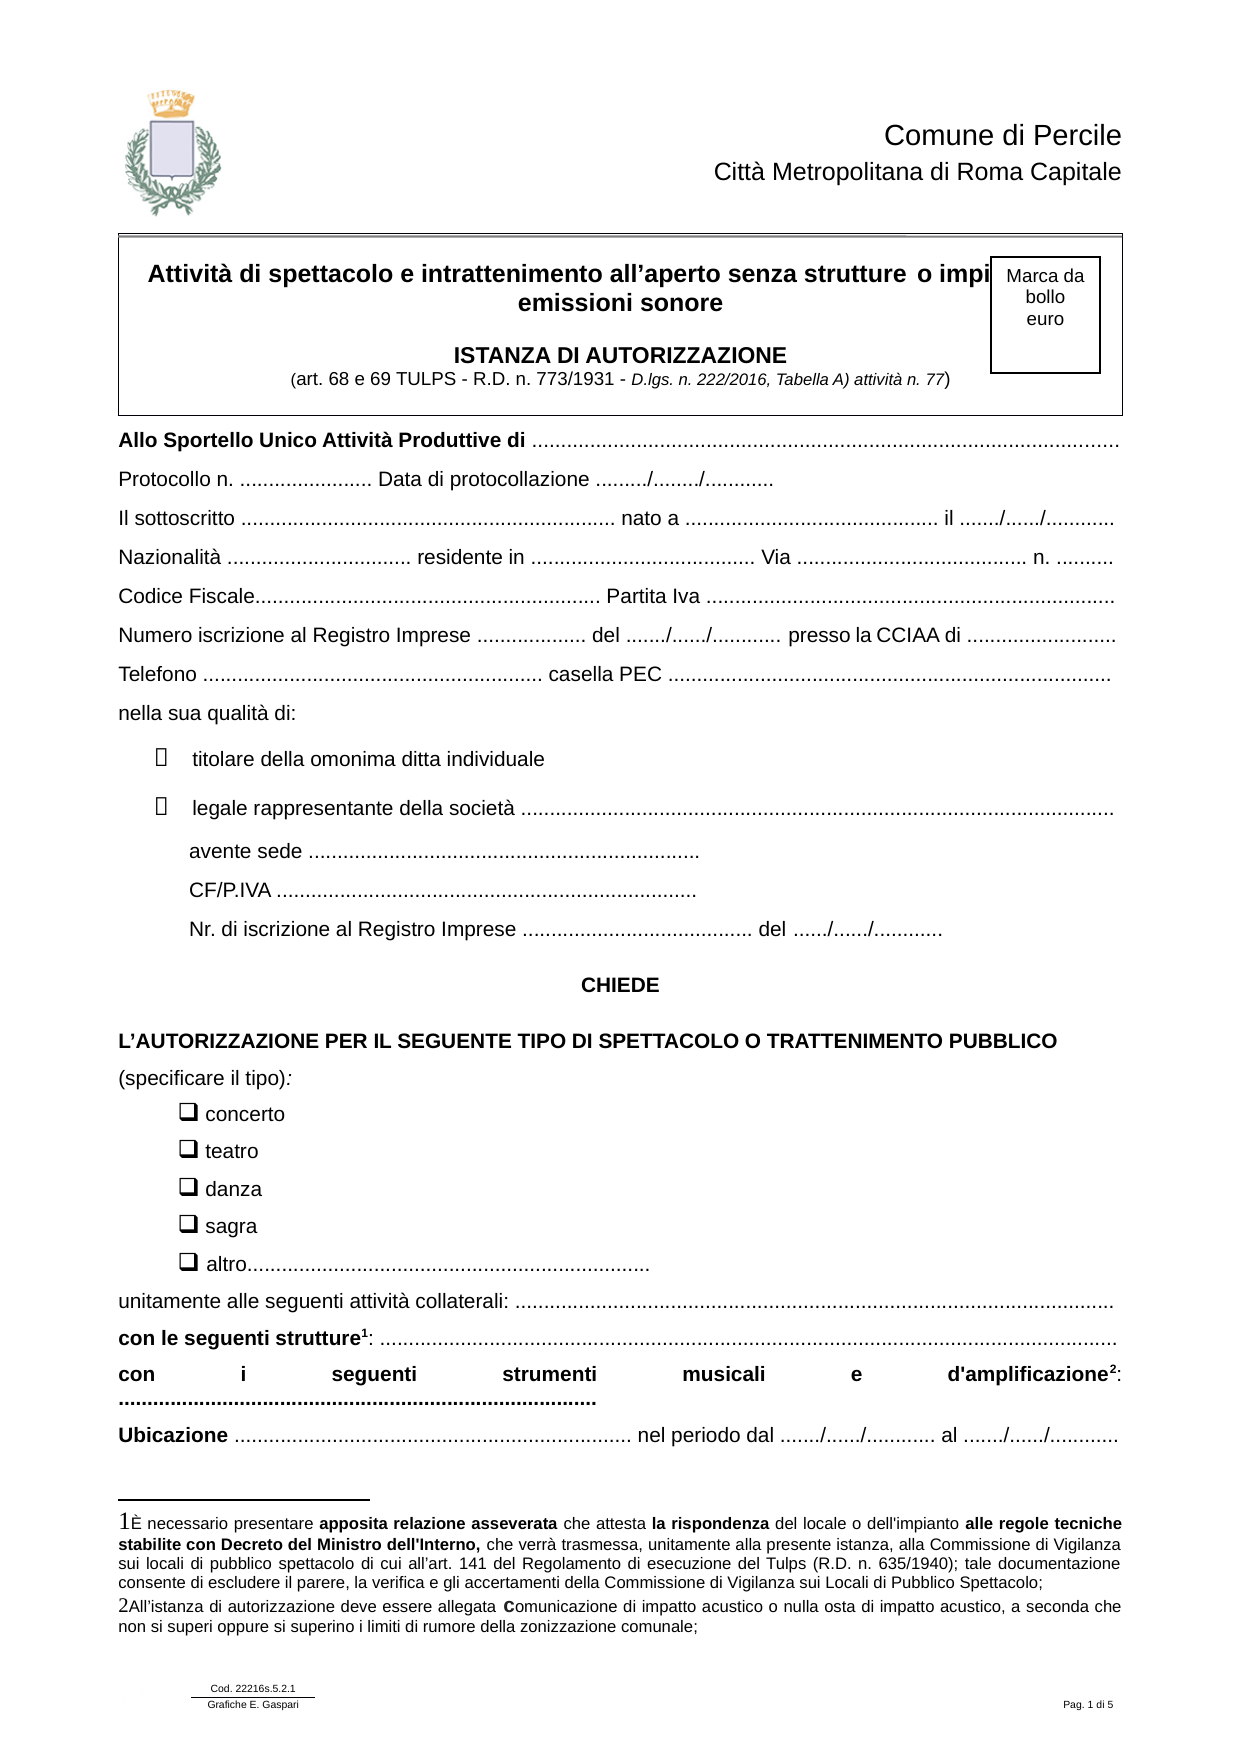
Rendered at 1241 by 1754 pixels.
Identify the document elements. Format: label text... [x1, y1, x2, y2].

text unitamente alle seguenti attività collaterali: ........................................................................................................ [118, 1289, 1122, 1313]
text  teatro [177, 1139, 1122, 1164]
text  titolare della omonima ditta individuale [153, 739, 1122, 773]
table_header Attività di spettacolo e intrattenimento all’aperto senza strutture o impianti, con emissioni sonore ISTANZA DI AUTORIZZAZIONE (art. 68 e 69 TULPS - R.D. n. 773/1931 - D.lgs. n. 222/2016, Tabella A) attività n. 77) [119, 238, 1122, 415]
text Nazionalità ................................ residente in ....................................... Via ........................................ n. .......... [118, 545, 1122, 569]
picture [122, 87, 224, 219]
text  danza [177, 1177, 1122, 1202]
text All’istanza di autorizzazione deve essere allegata comunicazione di impatto acustico o nulla osta di impatto acustico, a seconda che non si superi oppure si superino i limiti di rumore della zonizzazione comunale; [118, 1592, 1122, 1636]
text CF/P.IVA ......................................................................... [189, 878, 1122, 902]
text  concerto [177, 1102, 1122, 1127]
text Protocollo n. ....................... Data di protocollazione ........./......../............ [118, 467, 1122, 491]
text  legale rappresentante della società ....................................................................................................... [153, 789, 1122, 823]
text L’AUTORIZZAZIONE PER IL SEGUENTE TIPO DI SPETTACOLO O TRATTENIMENTO PUBBLICO [118, 1029, 1122, 1053]
text  sagra [177, 1214, 1122, 1239]
text Comune di Percile [224, 118, 1122, 152]
text con i seguenti strumenti musicali e d'amplificazione: ................................................................................... [118, 1362, 1122, 1410]
text Codice Fiscale............................................................ Partita Iva ....................................................................... [118, 584, 1122, 608]
text Ubicazione ..................................................................... nel periodo dal ......./....../............ al ......./....../............ [118, 1423, 1122, 1447]
text (specificare il tipo): [118, 1065, 1122, 1089]
text Il sottoscritto ................................................................. nato a ............................................ il ......./....../............ [118, 506, 1122, 530]
text È necessario presentare apposita relazione asseverata che attesta la rispondenza del locale o dell'impianto alle regole tecniche stabilite con Decreto del Ministro dell'Interno, che verrà trasmessa, unitamente alla presente istanza, alla Commissione di Vigilanza sui locali di pubblico spettacolo di cui all’art. 141 del Regolamento di esecuzione del Tulps (R.D. n. 635/1940); tale documentazione consente di escludere il parere, la verifica e gli accertamenti della Commissione di Vigilanza sui Locali di Pubblico Spettacolo; [118, 1506, 1122, 1592]
text  altro...................................................................... [177, 1252, 1122, 1277]
text nella sua qualità di: [118, 700, 1122, 724]
text Città Metropolitana di Roma Capitale [224, 157, 1122, 185]
text Allo Sportello Unico Attività Produttive di [118, 428, 1122, 452]
text CHIEDE [118, 973, 1122, 997]
text con le seguenti strutture: ................................................................................................................................ [118, 1326, 1122, 1350]
text avente sede .................................................................... [189, 839, 1122, 863]
text Nr. di iscrizione al Registro Imprese ........................................ del ....../....../............ [189, 917, 1122, 941]
text Telefono ........................................................... casella PEC ............................................................................. [118, 661, 1122, 685]
text Numero iscrizione al Registro Imprese ................... del ......./....../............ presso la CCIAA di .......................... [118, 623, 1122, 647]
